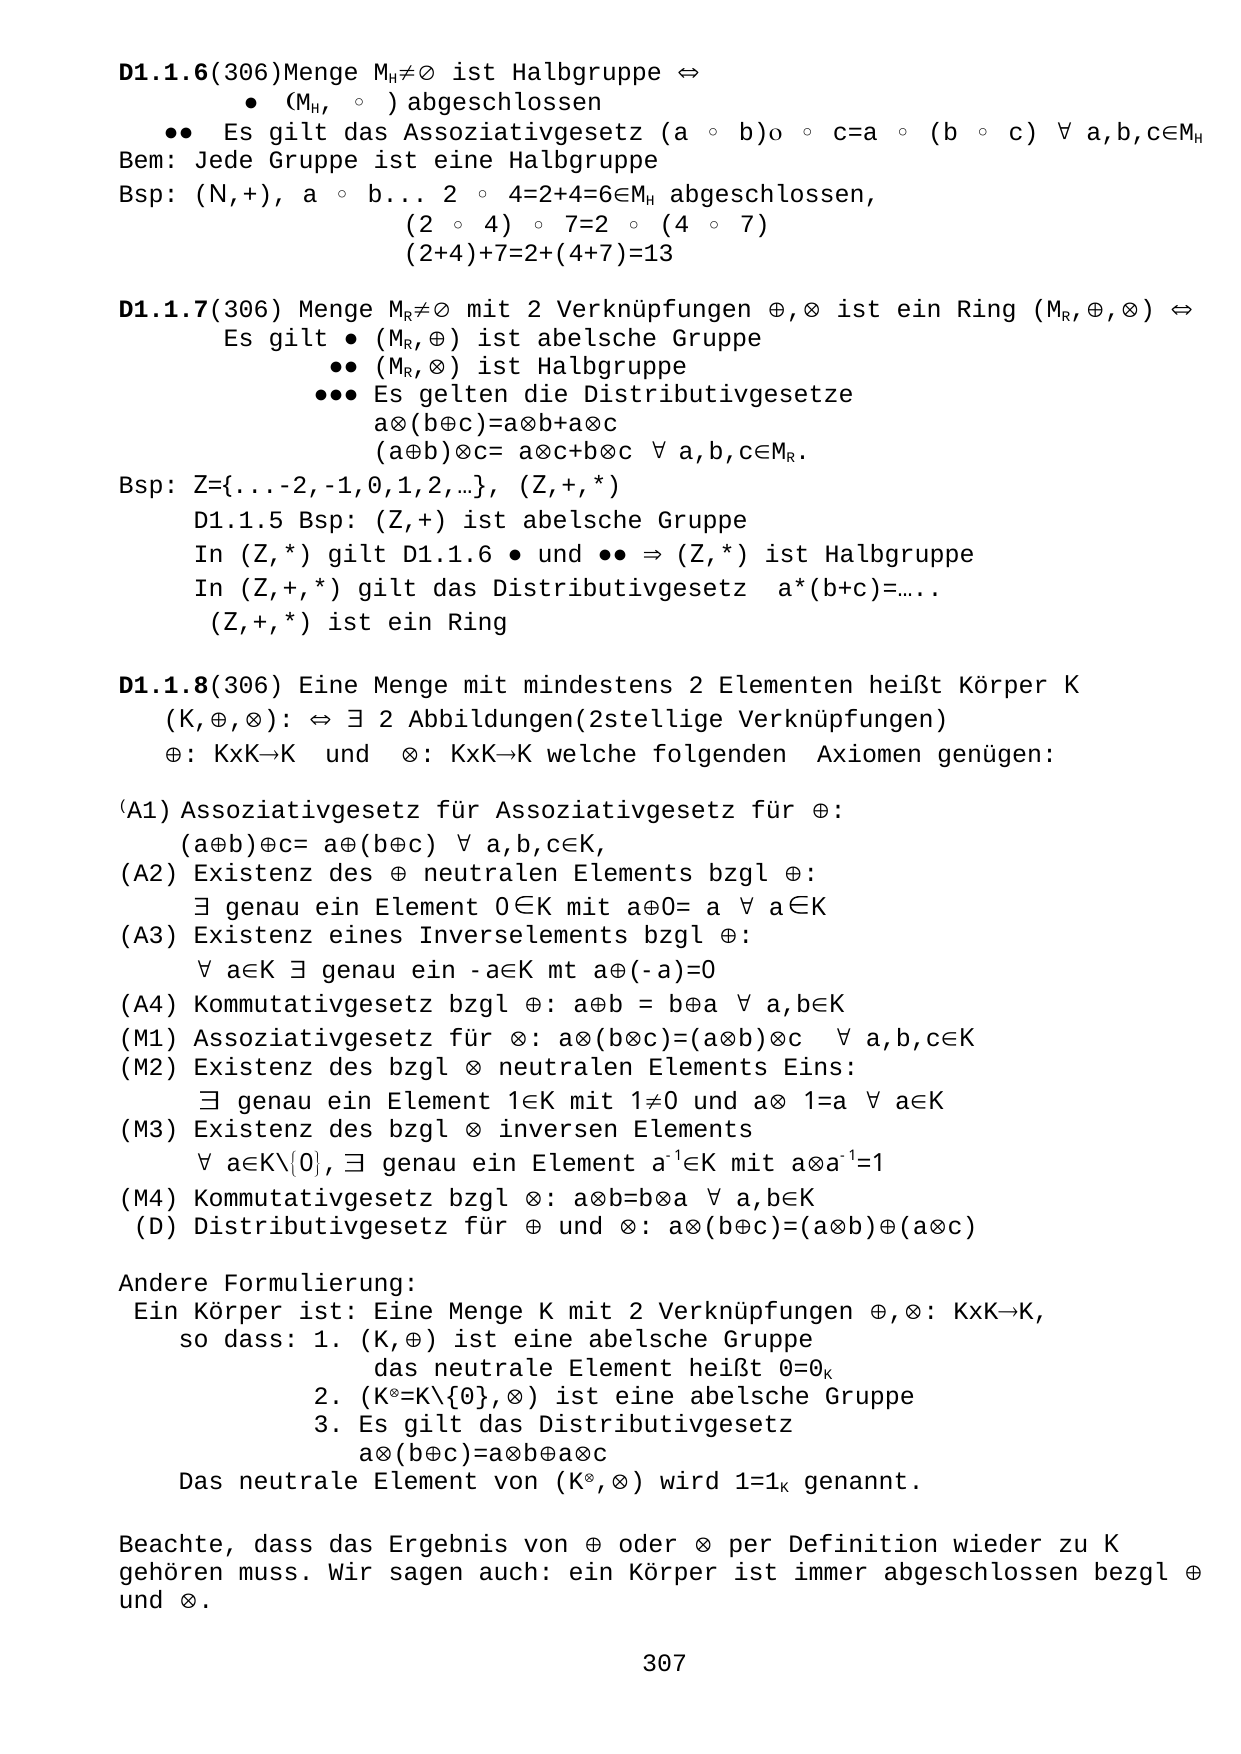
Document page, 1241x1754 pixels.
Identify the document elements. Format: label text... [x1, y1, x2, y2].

text D1.1.7(306) Menge MR mit 2 Verknüpfungen , ist ein Ring (MR,,)  Es gilt ● (MR,) ist abelsche Gruppe ●● (MR,) ist Halbgruppe ●●● Es gelten die Distributivgesetze a(bc)=ab+ac (ab)c= ac+bc  a,b,cMR. Bsp: Z={...-2,-1,0,1,2,…}, (Z,+,*) D1.1.5 Bsp: (Z,+) ist abelsche Gruppe In (Z,*) gilt D1.1.6 ● und ●●  (Z,*) ist Halbgruppe In (Z,+,*) gilt das Distributivgesetz a*(b+c)=….. (Z,+,*) ist ein Ring D1.1.8(306) Eine Menge mit mindestens 2 Elementen heißt Körper K [118, 297, 1211, 701]
text (D) Distributivgesetz für  und : a(bc)=(ab)(ac) Andere Formulierung: Ein Körper ist: Eine Menge K mit 2 Verknüpfungen ,: KxKK, so dass: 1. (K,) ist eine abelsche Gruppe das neutrale Element heißt 0=0K 2. (K=K\{0},) ist eine abelsche Gruppe 3. Es gilt das Distributivgesetz a(bc)=abac Das neutrale Element von (K,) wird 1=1K genannt. [118, 1214, 1211, 1497]
text (A1) Assoziativgesetz für Assoziativgesetz für : [118, 798, 1211, 826]
text genau ein Element 1K mit 10 und a 1=a  aK [118, 1082, 1211, 1117]
text D1.1.6(306)Menge MH ist Halbgruppe  ● (MH,) abgeschlossen ●● Es gilt das Assoziativgesetz (ab)oc=a(bc)  a,b,cMH Bem: Jede Gruppe ist eine Halbgruppe Bsp: (N,+), ab... 24=2+4=6MH abgeschlossen, (24)7=2(47) (2+4)+7=2+(4+7)=13 [118, 59, 1211, 269]
text (M2) Existenz des bzgl  neutralen Elements Eins: [118, 1054, 1211, 1082]
text (A2) Existenz des  neutralen Elements bzgl : [118, 860, 1211, 889]
text  aK  genau ein - aK mt a(- a)=0 [118, 951, 1211, 986]
text Beachte, dass das Ergebnis von  oder  per Definition wieder zu K gehören muss. Wir sagen auch: ein Körper ist immer abgeschlossen bezgl  und . [118, 1525, 1211, 1616]
text (A4) Kommutativgesetz bzgl : ab = ba  a,bK [118, 986, 1211, 1020]
text (M4) Kommutativgesetz bzgl : ab=ba  a,bK [118, 1179, 1211, 1214]
text (ab)c= a(bc)  a,b,cK, [118, 826, 1211, 860]
text : KxKK und : KxKK welche folgenden Axiomen genügen: [118, 735, 1211, 769]
text  genau ein Element 0K mit a0= a  aK [118, 889, 1211, 923]
text (M3) Existenz des bzgl  inversen Elements [118, 1117, 1211, 1145]
text (K,,):   2 Abbildungen(2stellige Verknüpfungen) [118, 701, 1211, 735]
text  aK\0, genau ein Element a- 1K mit aa- 1=1 [118, 1145, 1211, 1179]
text (A3) Existenz eines Inverselements bzgl : [118, 923, 1211, 951]
text (M1) Assoziativgesetz für : a(bc)=(ab)c  a,b,cK [118, 1020, 1211, 1054]
